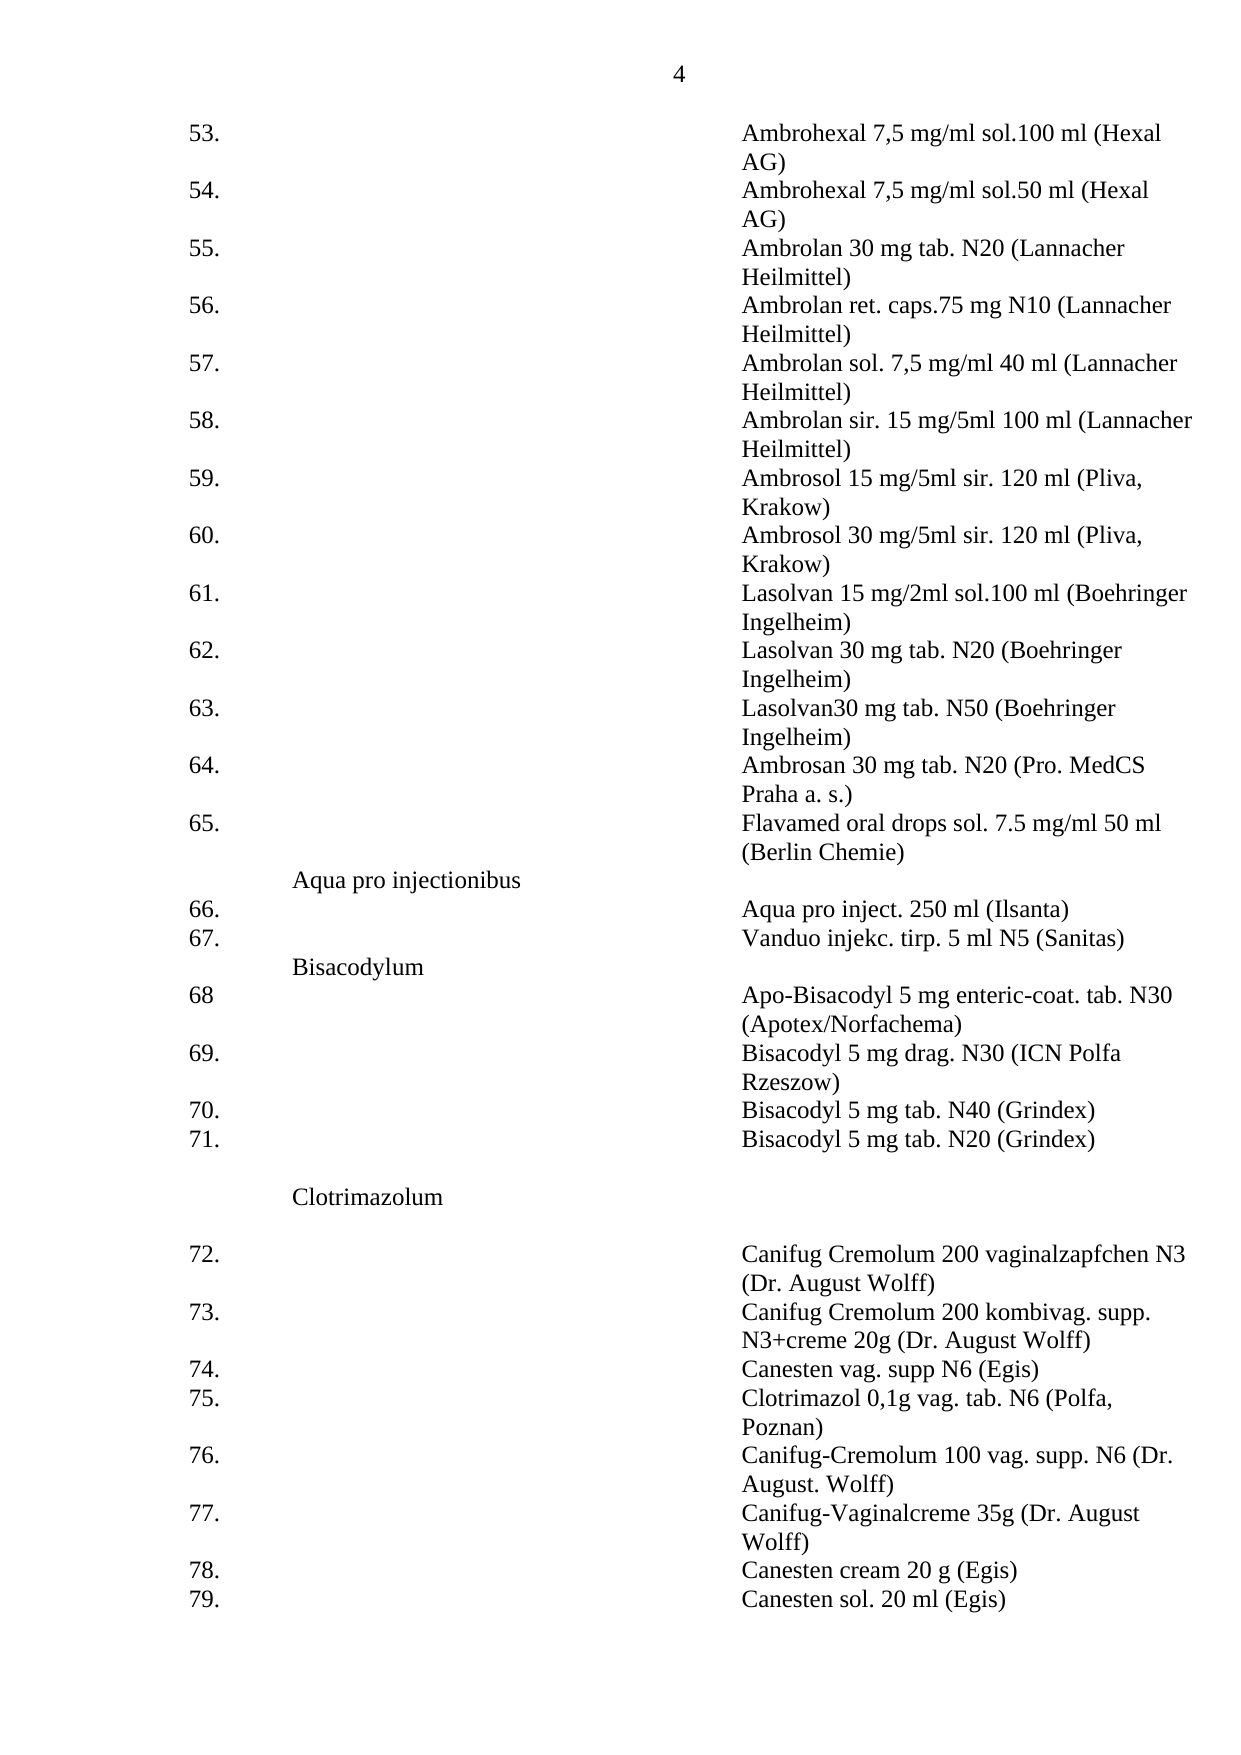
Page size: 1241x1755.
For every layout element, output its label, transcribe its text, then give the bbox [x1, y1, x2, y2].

table_cell Vanduo injekc. tirp. 5 ml N5 (Sanitas) [730, 923, 1204, 952]
table_cell [281, 1584, 730, 1613]
table_cell [281, 1297, 730, 1354]
table_cell 79. [177, 1584, 281, 1613]
table_cell Canifug-Vaginalcreme 35g (Dr. August Wolff) [730, 1498, 1204, 1556]
table_cell Aqua pro inject. 250 ml (Ilsanta) [730, 894, 1204, 923]
table_cell Lasolvan 15 mg/2ml sol.100 ml (Boehringer Ingelheim) [730, 578, 1204, 636]
table_cell [281, 981, 730, 1038]
table_cell Ambrohexal 7,5 mg/ml sol.50 ml (Hexal AG) [730, 176, 1204, 233]
table_cell 68 [177, 981, 281, 1038]
table_cell 55. [177, 233, 281, 291]
table_cell [281, 406, 730, 463]
table_cell 65. [177, 808, 281, 866]
table_cell [281, 1441, 730, 1498]
table_cell Canifug Cremolum 200 kombivag. supp. N3+creme 20g (Dr. August Wolff) [730, 1297, 1204, 1354]
table_cell Apo-Bisacodyl 5 mg enteric-coat. tab. N30 (Apotex/Norfachema) [730, 981, 1204, 1038]
table_cell [281, 291, 730, 348]
table_cell Clotrimazolum [281, 1182, 730, 1211]
table_cell [281, 1153, 730, 1182]
table_cell [177, 1211, 281, 1239]
table_cell [281, 176, 730, 233]
table_cell Ambrolan sir. 15 mg/5ml 100 ml (Lannacher Heilmittel) [730, 406, 1204, 463]
table_cell Ambrolan 30 mg tab. N20 (Lannacher Heilmittel) [730, 233, 1204, 291]
table_cell Lasolvan 30 mg tab. N20 (Boehringer Ingelheim) [730, 636, 1204, 693]
table_cell 53. [177, 118, 281, 176]
table_cell Bisacodyl 5 mg tab. N20 (Grindex) [730, 1124, 1204, 1153]
table_cell Canesten cream 20 g (Egis) [730, 1556, 1204, 1584]
table_cell [730, 952, 1204, 981]
table_cell [730, 1153, 1204, 1182]
table_cell 64. [177, 751, 281, 808]
table_cell [730, 1182, 1204, 1211]
table_cell 71. [177, 1124, 281, 1153]
table_cell 59. [177, 463, 281, 521]
table_cell [281, 348, 730, 406]
table_cell Bisacodylum [281, 952, 730, 981]
table_cell 60. [177, 521, 281, 578]
table_cell [281, 923, 730, 952]
table_cell [281, 1096, 730, 1124]
table_cell 54. [177, 176, 281, 233]
table_cell [281, 1354, 730, 1383]
table_cell [281, 636, 730, 693]
table_cell 73. [177, 1297, 281, 1354]
table_cell Ambrosan 30 mg tab. N20 (Pro. MedCS Praha a. s.) [730, 751, 1204, 808]
table_cell [281, 233, 730, 291]
table_cell Ambrosol 15 mg/5ml sir. 120 ml (Pliva, Krakow) [730, 463, 1204, 521]
table_cell 56. [177, 291, 281, 348]
table_cell Aqua pro injectionibus [281, 866, 730, 894]
table_cell 66. [177, 894, 281, 923]
table_cell [281, 1124, 730, 1153]
table_cell 70. [177, 1096, 281, 1124]
table_cell 61. [177, 578, 281, 636]
table_cell [281, 1239, 730, 1297]
table_cell [281, 1211, 730, 1239]
table_cell [281, 1383, 730, 1441]
table_cell Flavamed oral drops sol. 7.5 mg/ml 50 ml (Berlin Chemie) [730, 808, 1204, 866]
table_cell Canesten sol. 20 ml (Egis) [730, 1584, 1204, 1613]
table_cell Ambrosol 30 mg/5ml sir. 120 ml (Pliva, Krakow) [730, 521, 1204, 578]
table_cell 77. [177, 1498, 281, 1556]
table_cell [281, 1556, 730, 1584]
table_cell [281, 521, 730, 578]
table_cell [281, 693, 730, 751]
table_cell 67. [177, 923, 281, 952]
table_cell [281, 808, 730, 866]
table_cell 69. [177, 1038, 281, 1096]
table_cell 58. [177, 406, 281, 463]
table_cell [281, 1498, 730, 1556]
table_cell Ambrohexal 7,5 mg/ml sol.100 ml (Hexal AG) [730, 118, 1204, 176]
table_cell 57. [177, 348, 281, 406]
table_cell [177, 952, 281, 981]
table_cell Bisacodyl 5 mg drag. N30 (ICN Polfa Rzeszow) [730, 1038, 1204, 1096]
table_cell [281, 751, 730, 808]
table_cell Ambrolan ret. caps.75 mg N10 (Lannacher Heilmittel) [730, 291, 1204, 348]
table_cell 74. [177, 1354, 281, 1383]
table_cell Bisacodyl 5 mg tab. N40 (Grindex) [730, 1096, 1204, 1124]
table_cell [281, 463, 730, 521]
table_cell Clotrimazol 0,1g vag. tab. N6 (Polfa, Poznan) [730, 1383, 1204, 1441]
table_cell 62. [177, 636, 281, 693]
table_cell Canifug Cremolum 200 vaginalzapfchen N3 (Dr. August Wolff) [730, 1239, 1204, 1297]
table_cell [281, 894, 730, 923]
table_cell 72. [177, 1239, 281, 1297]
table_cell Canesten vag. supp N6 (Egis) [730, 1354, 1204, 1383]
table_cell Ambrolan sol. 7,5 mg/ml 40 ml (Lannacher Heilmittel) [730, 348, 1204, 406]
table_cell [281, 1038, 730, 1096]
table_cell [177, 866, 281, 894]
table_cell [730, 866, 1204, 894]
table_cell 78. [177, 1556, 281, 1584]
table_cell 75. [177, 1383, 281, 1441]
table_cell 63. [177, 693, 281, 751]
table_cell [281, 118, 730, 176]
table_cell [177, 1153, 281, 1182]
table_cell [177, 1182, 281, 1211]
table_cell Lasolvan30 mg tab. N50 (Boehringer Ingelheim) [730, 693, 1204, 751]
table_cell 76. [177, 1441, 281, 1498]
table_cell Canifug-Cremolum 100 vag. supp. N6 (Dr. August. Wolff) [730, 1441, 1204, 1498]
table_cell [730, 1211, 1204, 1239]
table_cell [281, 578, 730, 636]
